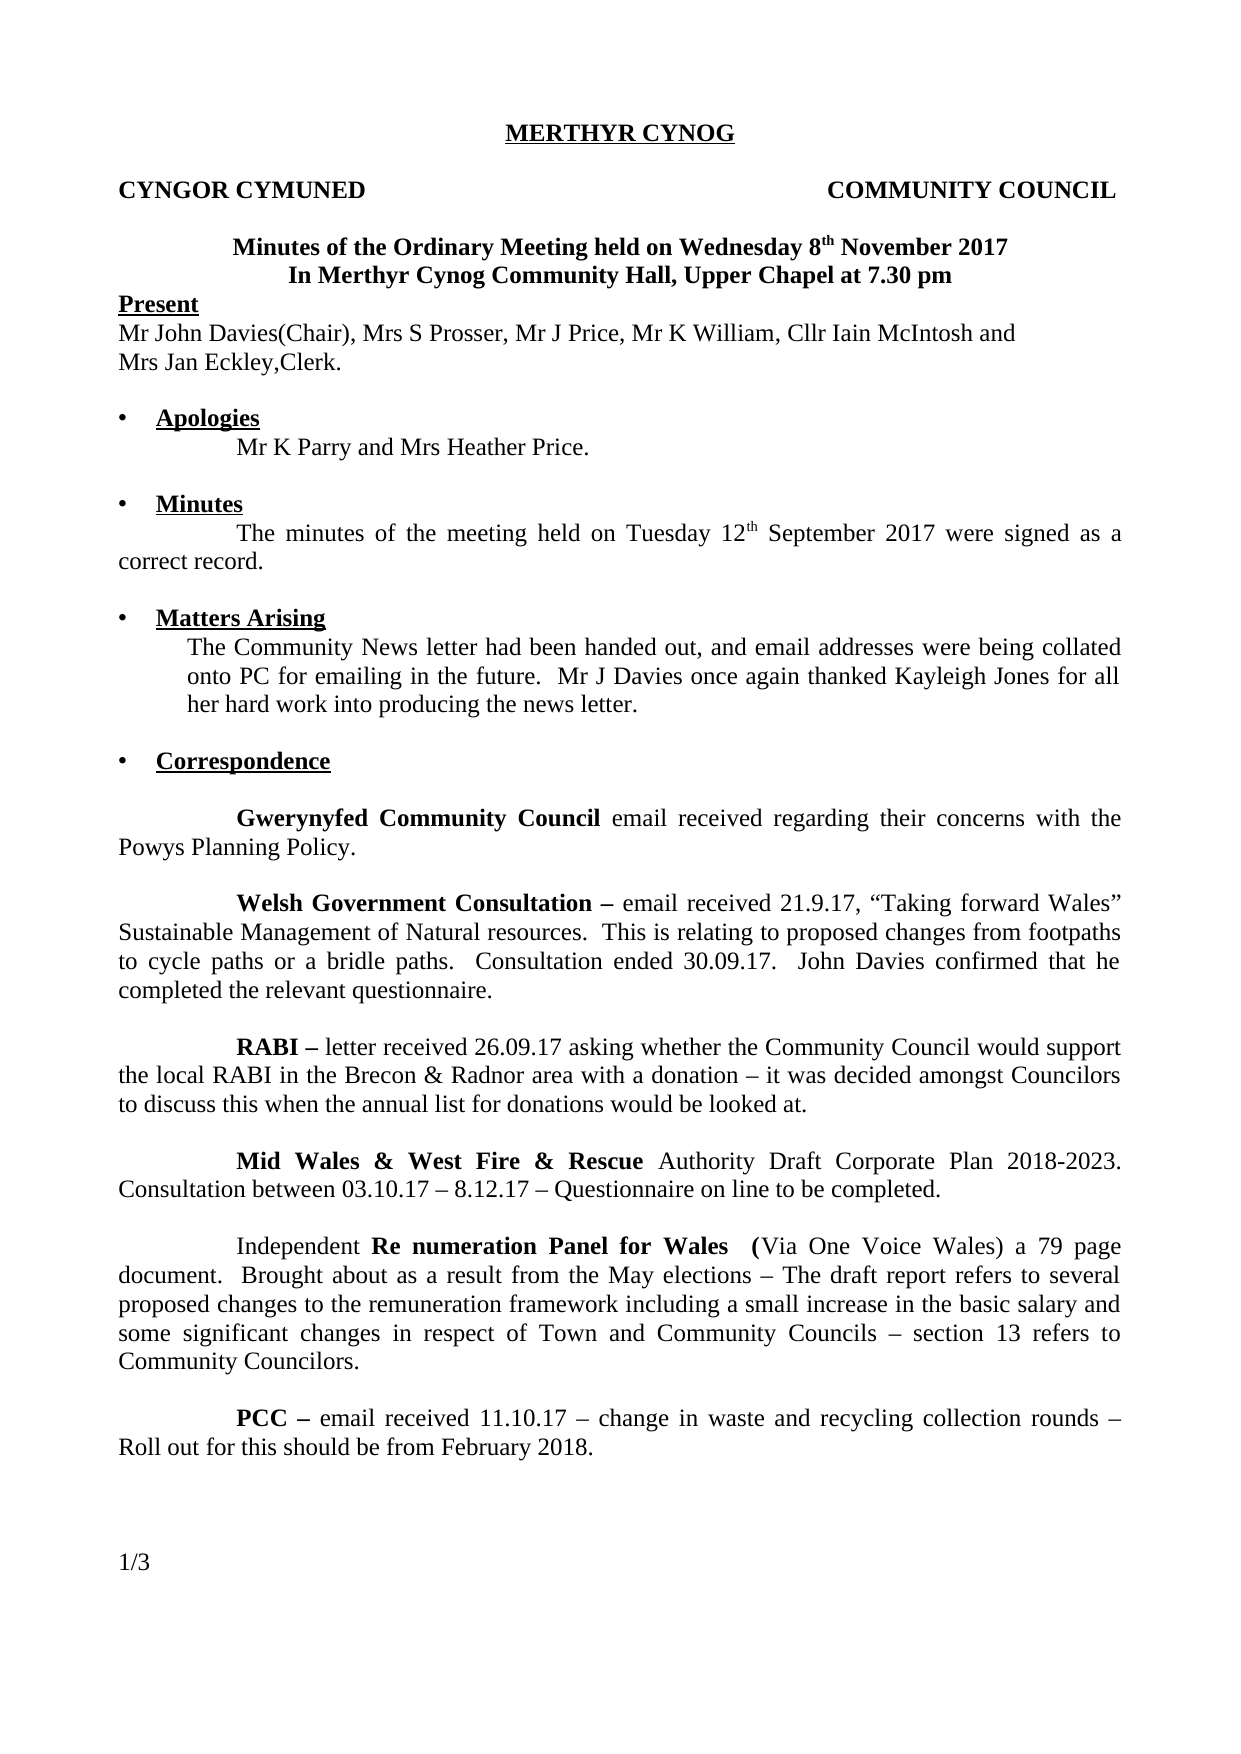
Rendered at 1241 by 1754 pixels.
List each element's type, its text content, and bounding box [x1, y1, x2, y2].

text Mid Wales & West Fire & Rescue Authority Draft Corporate Plan 2018-2023. Consultation between 03.10.17 – 8.12.17 – Questionnaire on line to be completed. [118, 1146, 1122, 1203]
list Matters Arising [81, 603, 1122, 632]
text RABI – letter received 26.09.17 asking whether the Community Council would support the local RABI in the Brecon & Radnor area with a donation – it was decided amongst Councilors to discuss this when the annual list for donations would be looked at. [118, 1032, 1122, 1118]
text MERTHYR CYNOG [118, 118, 1122, 147]
text Mr K Parry and Mrs Heather Price. [118, 432, 1122, 461]
text PCC – email received 11.10.17 – change in waste and recycling collection rounds – Roll out for this should be from February 2018. [118, 1403, 1122, 1461]
text Independent Re numeration Panel for Wales (Via One Voice Wales) a 79 page document. Brought about as a result from the May elections – The draft report refers to several proposed changes to the remuneration framework including a small increase in the basic salary and some significant changes in respect of Town and Community Councils – section 13 refers to Community Councilors. [118, 1231, 1122, 1375]
text Gwerynyfed Community Council email received regarding their concerns with the Powys Planning Policy. [118, 803, 1122, 861]
text Present [118, 289, 1122, 318]
text In Merthyr Cynog Community Hall, Upper Chapel at 7.30 pm [118, 260, 1122, 289]
list Correspondence [81, 746, 1122, 775]
text 1/3 [118, 1547, 1122, 1576]
text Welsh Government Consultation – email received 21.9.17, “Taking forward Wales” Sustainable Management of Natural resources. This is relating to proposed changes from footpaths to cycle paths or a bridle paths. Consultation ended 30.09.17. John Davies confirmed that he completed the relevant questionnaire. [118, 888, 1122, 1003]
text Minutes of the Ordinary Meeting held on Wednesday 8th November 2017 [118, 232, 1122, 260]
text CYNGOR CYMUNED COMMUNITY COUNCIL [118, 175, 1122, 204]
text Mr John Davies(Chair), Mrs S Prosser, Mr J Price, Mr K William, Cllr Iain McIntosh and [118, 318, 1122, 347]
list Apologies [81, 403, 1122, 432]
text Mrs Jan Eckley,Clerk. [118, 347, 1122, 375]
list Minutes [81, 489, 1122, 518]
text The Community News letter had been handed out, and email addresses were being collated onto PC for emailing in the future. Mr J Davies once again thanked Kayleigh Jones for all her hard work into producing the news letter. [187, 632, 1122, 718]
text The minutes of the meeting held on Tuesday 12th September 2017 were signed as a correct record. [118, 518, 1122, 575]
